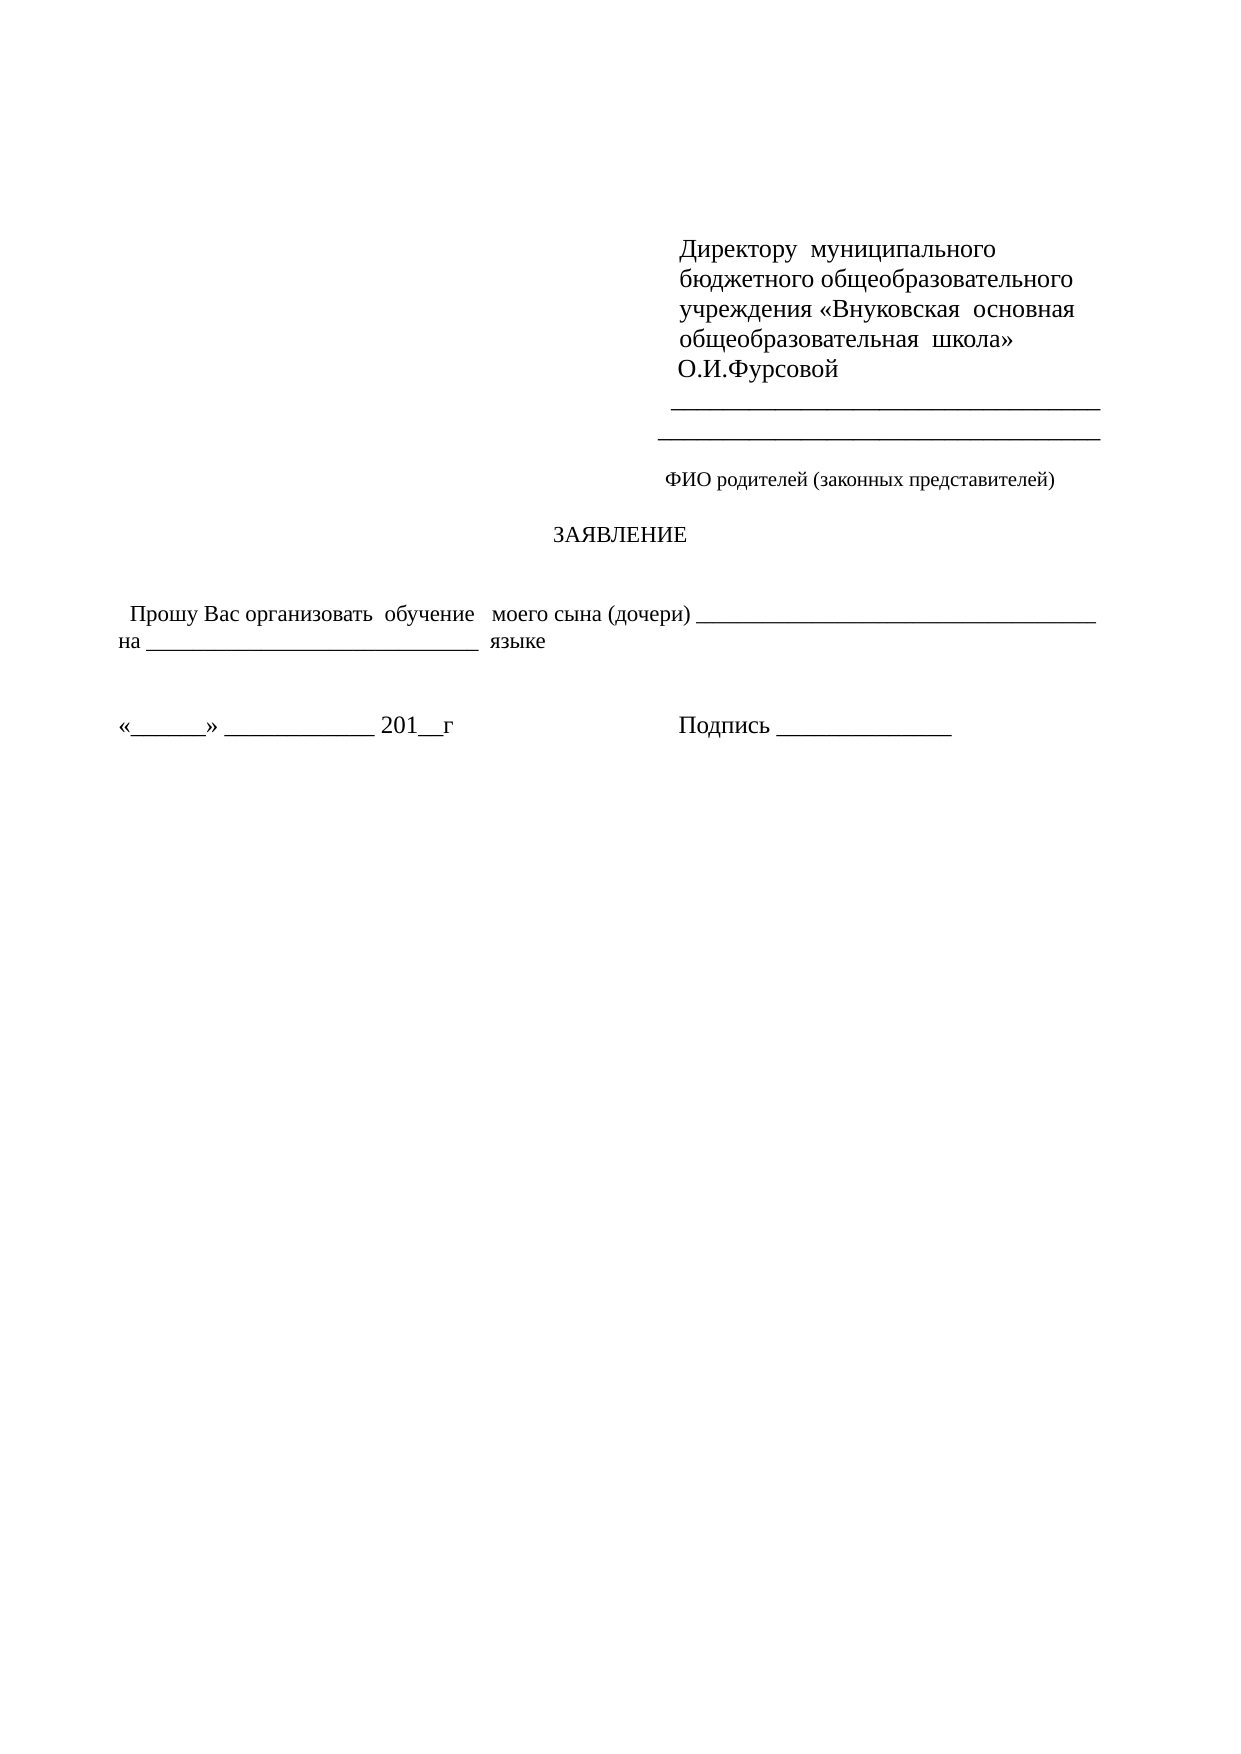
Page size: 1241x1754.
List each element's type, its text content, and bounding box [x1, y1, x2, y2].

text __________________________________ [118, 413, 1122, 443]
text ЗАЯВЛЕНИЕ [118, 521, 1122, 548]
text на _____________________________ языке [118, 627, 1122, 653]
text О.И.Фурсовой [118, 353, 1122, 383]
text Прошу Вас организовать обучение моего сына (дочери) ________________________________________________ [118, 600, 1122, 627]
text _________________________________ [118, 383, 1122, 413]
text Директору муниципального бюджетного общеобразовательного учреждения «Внуковская основная общеобразовательная школа» [679, 233, 1122, 353]
text ФИО родителей (законных представителей) [118, 467, 1122, 491]
text «______» ____________ 201__г Подпись ______________ [118, 711, 1122, 739]
